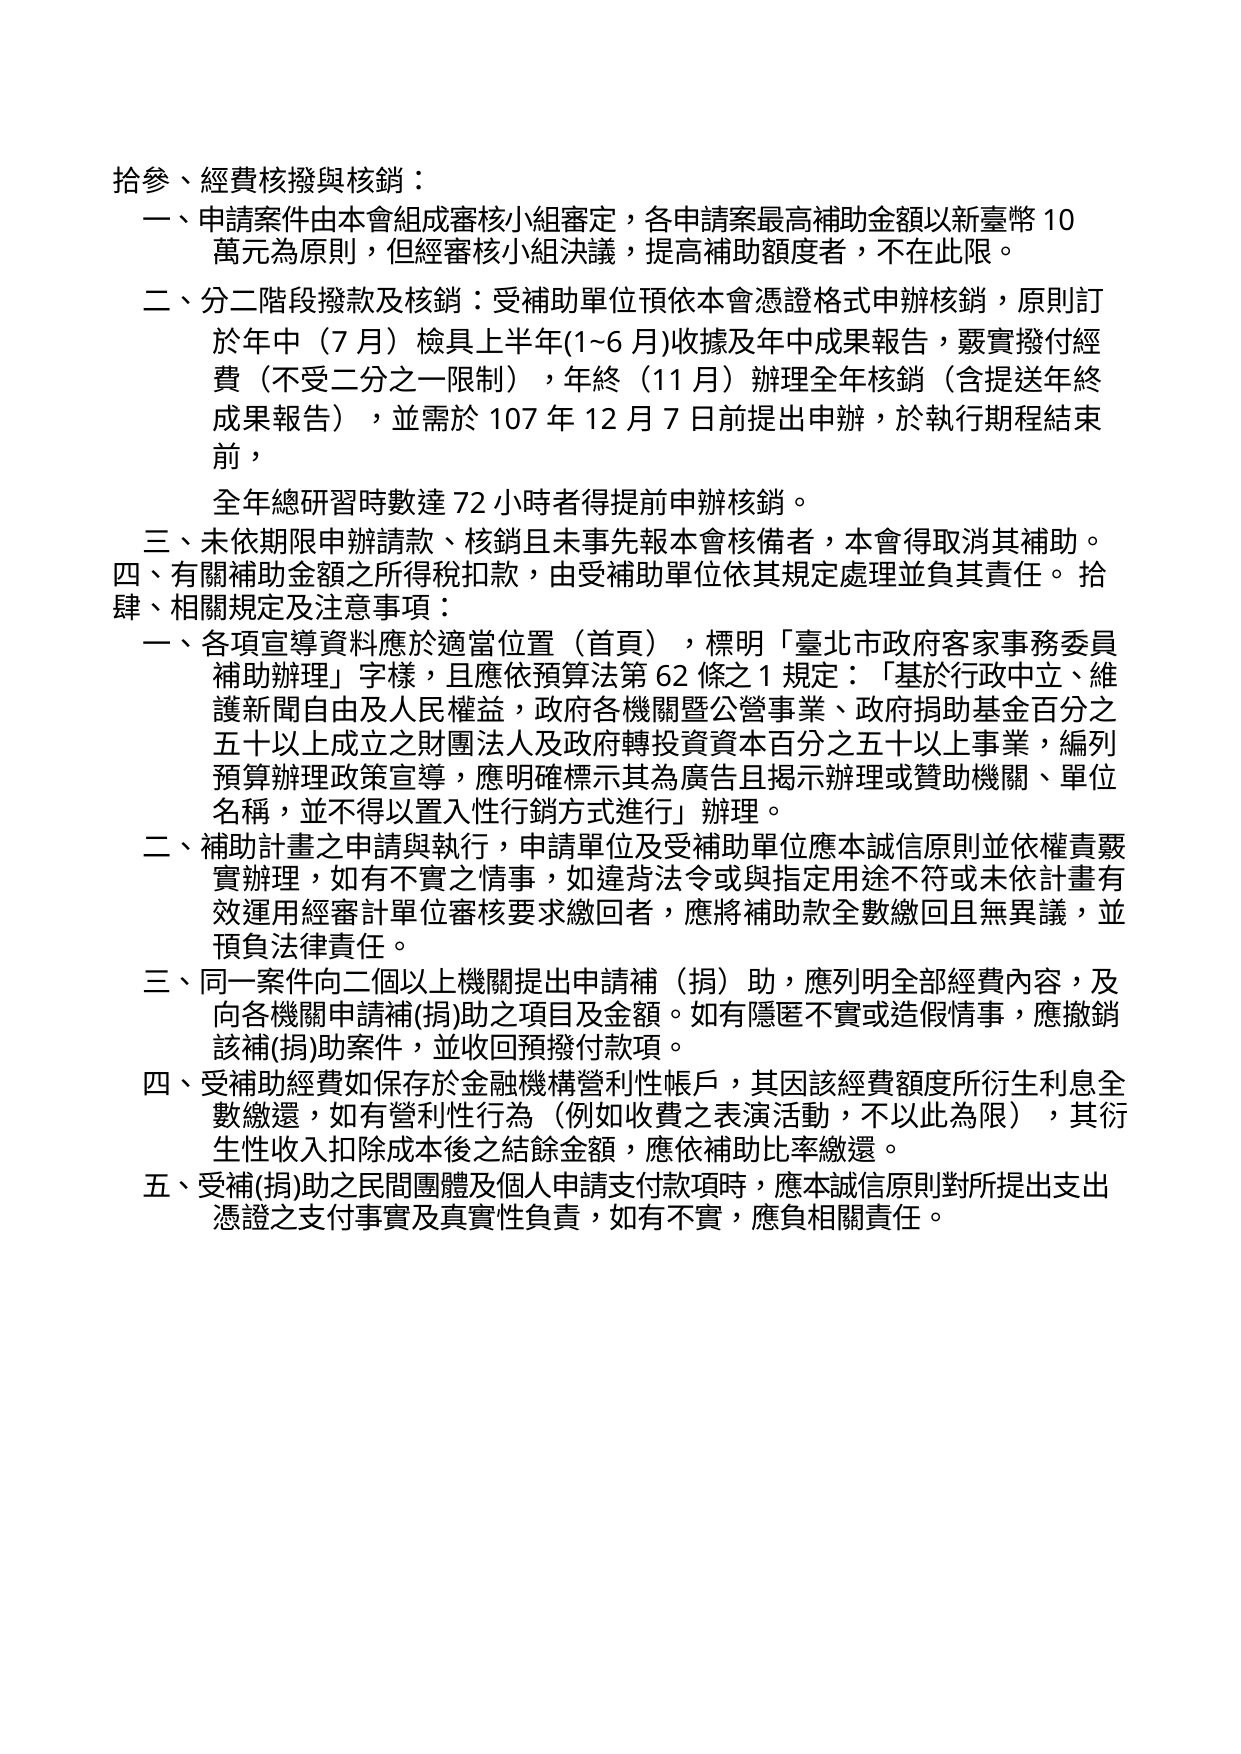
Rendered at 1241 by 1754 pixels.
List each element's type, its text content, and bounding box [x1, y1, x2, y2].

text 一、申請案件由本會組成審核小組審定，各申請案最高補助金額以新臺幣 10 萬元為原則，但經審核小組決議，提高補助額度者，不在此限。 [142, 203, 1103, 271]
text 三、同一案件向二個以上機關提出申請補（捐）助，應列明全部經費內容，及向各機關申請補(捐)助之項目及金額。如有隱匿不實或造假情事，應撤銷該補(捐)助案件，並收回預撥付款項。 [142, 966, 1121, 1067]
text 於年中（7 月）檢具上半年(1~6 月)收據及年中成果報告，覈實撥付經費（不受二分之一限制），年終（11 月）辦理全年核銷（含提送年終成果報告），並需於 107 年 12 月 7 日前提出申辦，於執行期程結束前， [213, 322, 1103, 476]
text 二、補助計畫之申請與執行，申請單位及受補助單位應本誠信原則並依權責覈實辦理，如有不實之情事，如違背法令或與指定用途不符或未依計畫有效運用經審計單位審核要求繳回者，應將補助款全數繳回且無異議，並頇負法律責任。 [142, 830, 1128, 966]
text 五、受補(捐)助之民間團體及個人申請支付款項時，應本誠信原則對所提出支出憑證之支付事實及真實性負責，如有不實，應負相關責任。 [142, 1169, 1121, 1237]
text 拾參、經費核撥與核銷： [112, 156, 1215, 201]
text 全年總研習時數達 72 小時者得提前申辦核銷。 [213, 476, 1215, 523]
text 三、未依期限申辦請款、核銷且未事先報本會核備者，本會得取消其補助。四、有關補助金額之所得稅扣款，由受補助單位依其規定處理並負其責任。 拾肆、相關規定及注意事項： [112, 526, 1110, 627]
text 二、分二階段撥款及核銷：受補助單位頇依本會憑證格式申辦核銷，原則訂 [142, 271, 1215, 322]
text 四、受補助經費如保存於金融機構營利性帳戶，其因該經費額度所衍生利息全數繳還，如有營利性行為（例如收費之表演活動，不以此為限），其衍生性收入扣除成本後之結餘金額，應依補助比率繳還。 [142, 1067, 1128, 1169]
text 一、各項宣導資料應於適當位置（首頁），標明「臺北市政府客家事務委員補助辦理」字樣，且應依預算法第 62 條之 1 規定：「基於行政中立、維護新聞自由及人民權益，政府各機關暨公營事業、政府捐助基金百分之五十以上成立之財團法人及政府轉投資資本百分之五十以上事業，編列預算辦理政策宣導，應明確標示其為廣告且揭示辦理或贊助機關、單位名稱，並不得以置入性行銷方式進行」辦理。 [142, 627, 1119, 830]
